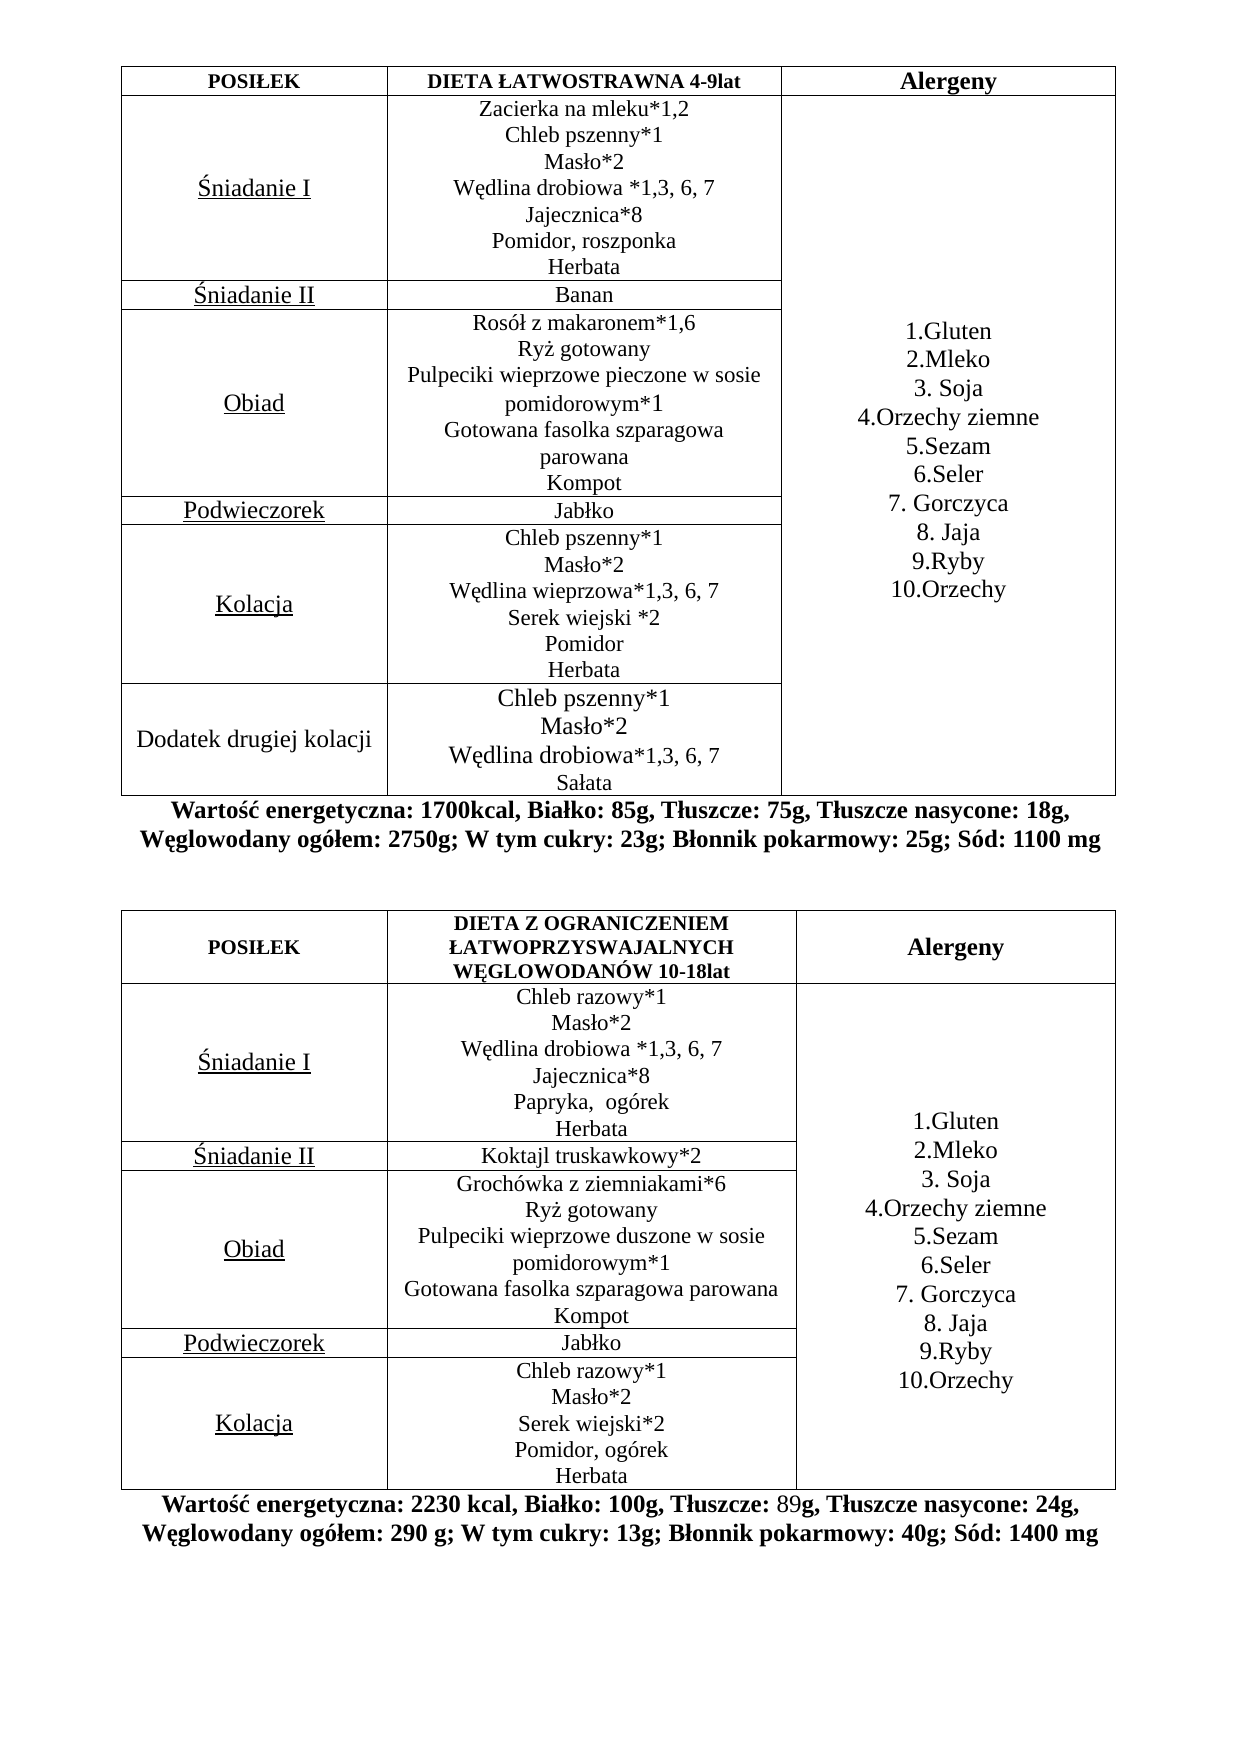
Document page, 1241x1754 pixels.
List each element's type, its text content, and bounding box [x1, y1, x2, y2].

table_header POSIŁEK [122, 67, 387, 95]
text Wartość energetyczna: 2230 kcal, Białko: 100g, Tłuszcze: 89g, Tłuszcze nasycone: 24g, Węglowodany ogółem: 290 g; W tym cukry: 13g; Błonnik pokarmowy: 40g; Sód: 1400 mg [118, 1489, 1122, 1546]
table_cell Chleb razowy*1 Masło*2 Serek wiejski*2 Pomidor, ogórek Herbata [388, 1358, 796, 1489]
table_cell Śniadanie I [122, 96, 387, 280]
table_cell Obiad [122, 1171, 387, 1328]
table_header Alergeny [782, 67, 1115, 95]
table_header DIETA ŁATWOSTRAWNA 4-9lat [388, 67, 781, 95]
table_header DIETA Z OGRANICZENIEM ŁATWOPRZYSWAJALNYCH WĘGLOWODANÓW 10-18lat [388, 911, 796, 983]
table_cell Obiad [122, 310, 387, 496]
text Wartość energetyczna: 1700kcal, Białko: 85g, Tłuszcze: 75g, Tłuszcze nasycone: 18g, Węglowodany ogółem: 2750g; W tym cukry: 23g; Błonnik pokarmowy: 25g; Sód: 1100 mg [118, 795, 1122, 853]
table_cell Chleb pszenny*1 Masło*2 Wędlina drobiowa*1,3, 6, 7 Sałata [388, 684, 781, 795]
table_cell Dodatek drugiej kolacji [122, 684, 387, 795]
table_cell Podwieczorek [122, 497, 387, 524]
table_cell Chleb razowy*1 Masło*2 Wędlina drobiowa *1,3, 6, 7 Jajecznica*8 Papryka, ogórek Herbata [388, 984, 796, 1141]
table_header Alergeny [797, 911, 1115, 983]
table_cell 1.Gluten 2.Mleko 3. Soja 4.Orzechy ziemne 5.Sezam 6.Seler 7. Gorczyca 8. Jaja 9.Ryby 10.Orzechy [797, 984, 1115, 1489]
table_header POSIŁEK [122, 911, 387, 983]
table_cell Jabłko [388, 497, 781, 524]
table_cell Jabłko [388, 1329, 796, 1357]
table_cell Zacierka na mleku*1,2 Chleb pszenny*1 Masło*2 Wędlina drobiowa *1,3, 6, 7 Jajecznica*8 Pomidor, roszponka Herbata [388, 96, 781, 280]
table_cell 1.Gluten 2.Mleko 3. Soja 4.Orzechy ziemne 5.Sezam 6.Seler 7. Gorczyca 8. Jaja 9.Ryby 10.Orzechy [782, 96, 1115, 795]
table_cell Śniadanie I [122, 984, 387, 1141]
table_cell Podwieczorek [122, 1329, 387, 1357]
table_cell Grochówka z ziemniakami*6 Ryż gotowany Pulpeciki wieprzowe duszone w sosie pomidorowym*1 Gotowana fasolka szparagowa parowana Kompot [388, 1171, 796, 1328]
table_cell Kolacja [122, 525, 387, 683]
table_cell Rosół z makaronem*1,6 Ryż gotowany Pulpeciki wieprzowe pieczone w sosie pomidorowym*1 Gotowana fasolka szparagowa parowana Kompot [388, 310, 781, 496]
table_cell Koktajl truskawkowy*2 [388, 1142, 796, 1170]
table_cell Śniadanie II [122, 281, 387, 308]
table_cell Kolacja [122, 1358, 387, 1489]
table_cell Śniadanie II [122, 1142, 387, 1170]
table_cell Chleb pszenny*1 Masło*2 Wędlina wieprzowa*1,3, 6, 7 Serek wiejski *2 Pomidor Herbata [388, 525, 781, 683]
table_cell Banan [388, 281, 781, 308]
